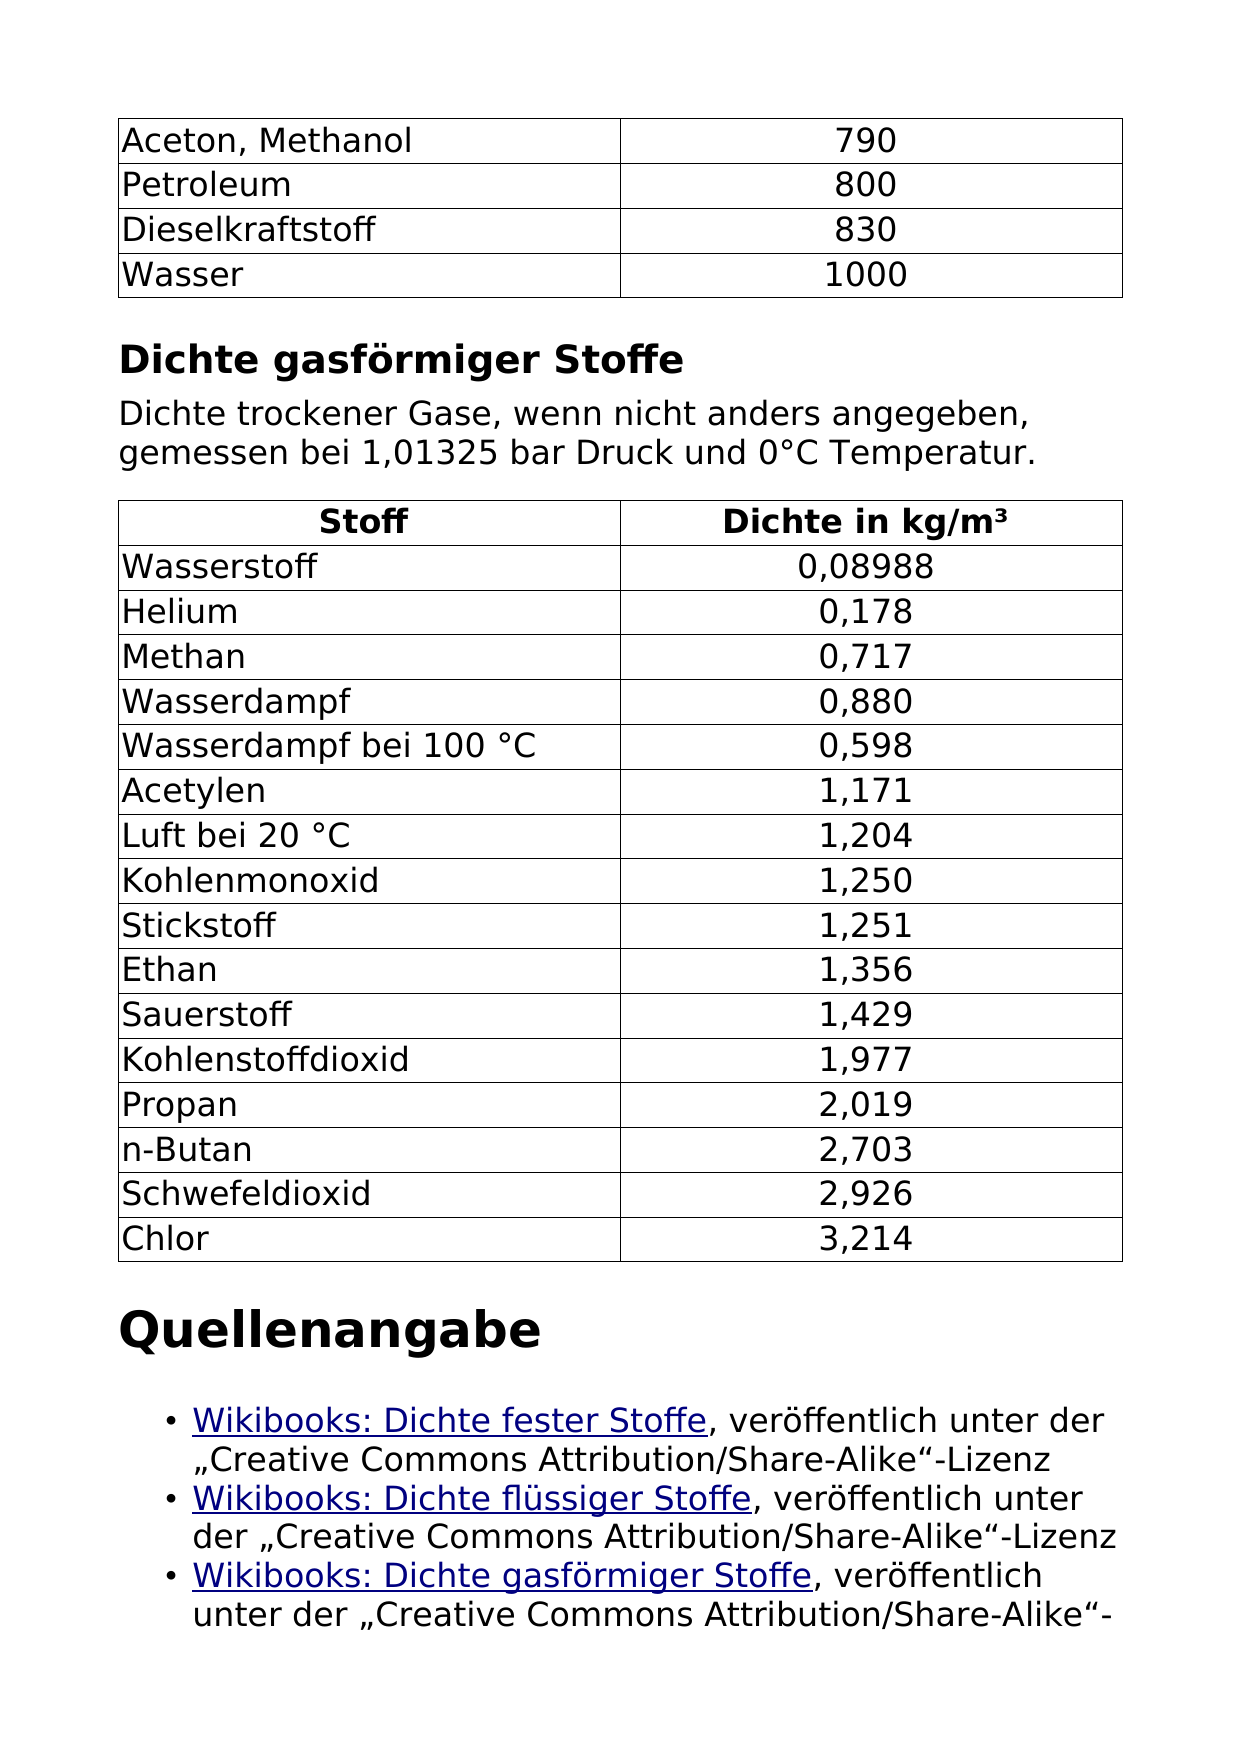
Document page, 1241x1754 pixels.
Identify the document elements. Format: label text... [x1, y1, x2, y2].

table_cell 1,356 [621, 949, 1122, 993]
table_cell 1,171 [621, 770, 1122, 813]
list Wikibooks: Dichte gasförmiger Stoffe, veröffentlich unter der „Creative Commons Attribution/Share-Alike“- [177, 1557, 1122, 1634]
list Wikibooks: Dichte fester Stoffe, veröffentlich unter der „Creative Commons Attribution/Share-Alike“-Lizenz [177, 1401, 1122, 1479]
table_cell 0,178 [621, 591, 1122, 634]
table_cell 0,717 [621, 635, 1122, 679]
table_cell 2,703 [621, 1128, 1122, 1172]
table_cell 790 [621, 119, 1122, 163]
table_cell 2,926 [621, 1173, 1122, 1217]
text Dichte trockener Gase, wenn nicht anders angegeben, gemessen bei 1,01325 bar Druck und 0°C Temperatur. [118, 395, 1122, 473]
table_cell Kohlenstoffdioxid [119, 1039, 620, 1082]
table_cell Ethan [119, 949, 620, 993]
table_header Dichte in kg/m³ [621, 501, 1122, 545]
table_cell Wasserdampf bei 100 °C [119, 725, 620, 769]
table_cell Wasser [119, 254, 620, 297]
table_cell Stickstoff [119, 904, 620, 948]
table_cell 0,08988 [621, 546, 1122, 589]
table_cell Petroleum [119, 164, 620, 208]
table_cell 830 [621, 209, 1122, 252]
table_cell 1,429 [621, 994, 1122, 1037]
table_header Stoff [119, 501, 620, 545]
table_cell 800 [621, 164, 1122, 208]
table_cell 2,019 [621, 1083, 1122, 1127]
table_cell 1,204 [621, 815, 1122, 858]
table_cell 0,880 [621, 680, 1122, 724]
table_cell Kohlenmonoxid [119, 859, 620, 903]
list Wikibooks: Dichte flüssiger Stoffe, veröffentlich unter der „Creative Commons Attribution/Share-Alike“-Lizenz [177, 1479, 1122, 1557]
table_cell Wasserstoff [119, 546, 620, 589]
table_cell 0,598 [621, 725, 1122, 769]
table_cell Luft bei 20 °C [119, 815, 620, 858]
table_cell Propan [119, 1083, 620, 1127]
subtitle Dichte gasförmiger Stoffe [118, 337, 1122, 382]
table_cell Helium [119, 591, 620, 634]
table_cell 3,214 [621, 1218, 1122, 1261]
table_cell Methan [119, 635, 620, 679]
table_cell Sauerstoff [119, 994, 620, 1037]
table_cell Chlor [119, 1218, 620, 1261]
table_cell Acetylen [119, 770, 620, 813]
subtitle Quellenangabe [118, 1301, 1122, 1359]
table_cell 1,250 [621, 859, 1122, 903]
table_cell 1,251 [621, 904, 1122, 948]
table_cell 1,977 [621, 1039, 1122, 1082]
table_cell Dieselkraftstoff [119, 209, 620, 252]
table_cell Aceton, Methanol [119, 119, 620, 163]
table_cell n-Butan [119, 1128, 620, 1172]
table_cell Schwefeldioxid [119, 1173, 620, 1217]
table_cell 1000 [621, 254, 1122, 297]
table_cell Wasserdampf [119, 680, 620, 724]
